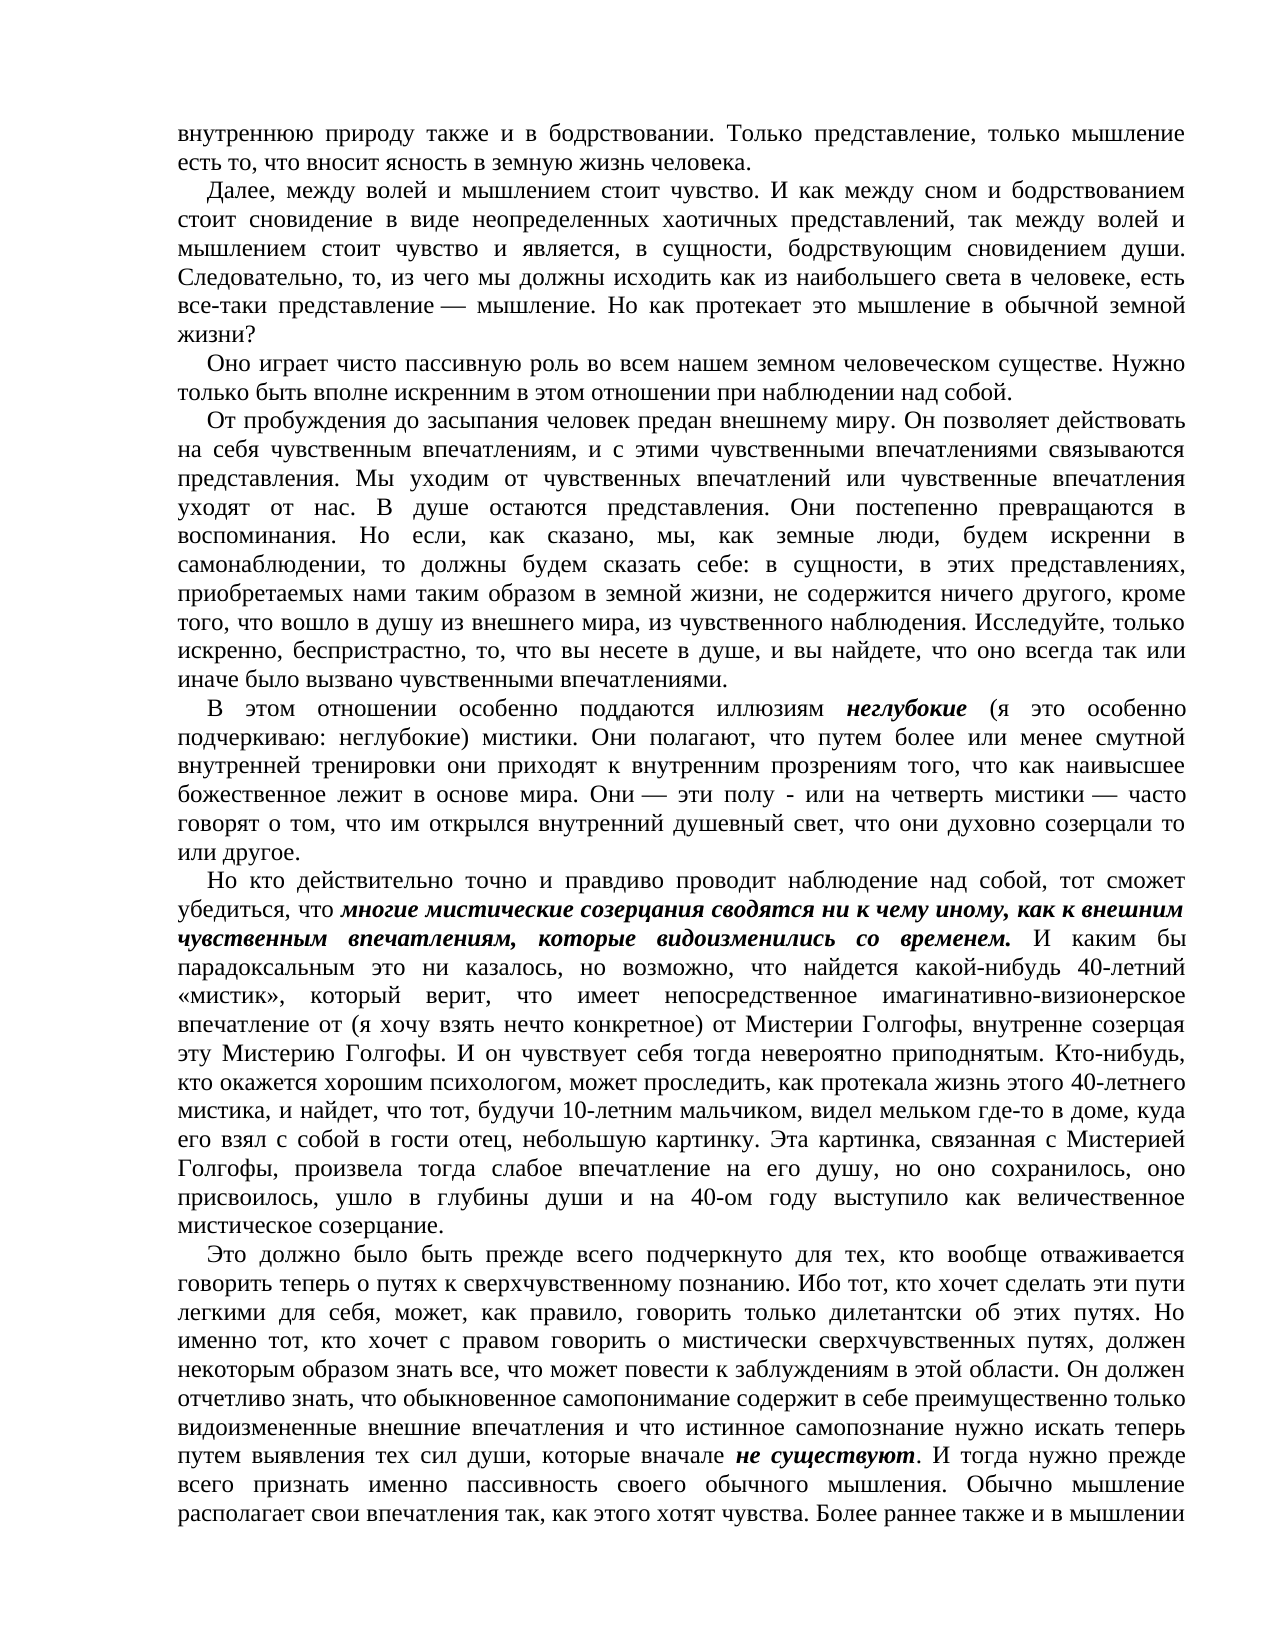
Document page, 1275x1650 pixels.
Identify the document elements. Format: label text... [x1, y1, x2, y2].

text От пробуждения до засыпания человек предан внешнему миру. Он позволяет действовать на себя чувственным впечатлениям, и с этими чувственными впечатлениями связываются представления. Мы уходим от чувственных впечатлений или чувственные впечатления уходят от нас. В душе остаются представления. Они постепенно превращаются в воспоминания. Но если, как сказано, мы, как земные люди, будем искренни в самонаблюдении, то должны будем сказать себе: в сущности, в этих представлениях, приобретаемых нами таким образом в земной жизни, не содержится ничего другого, кроме того, что вошло в душу из внешнего мира, из чувственного наблюдения. Исследуйте, только искренно, беспристрастно, то, что вы несете в душе, и вы найдете, что оно всегда так или иначе было вызвано чувственными впечатлениями. [177, 406, 1186, 693]
text Далее, между волей и мышлением стоит чувство. И как между сном и бодрствованием стоит сновидение в виде неопределенных хаотичных представлений, так между волей и мышлением стоит чувство и является, в сущности, бодрствующим сновидением души. Следовательно, то, из чего мы должны исходить как из наибольшего света в человеке, есть все-таки представление — мышление. Но как протекает это мышление в обычной земной жизни? [177, 176, 1186, 348]
text В этом отношении особенно поддаются иллюзиям неглубокие (я это особенно подчеркиваю: неглубокие) мистики. Они полагают, что путем более или менее смутной внутренней тренировки они приходят к внутренним прозрениям того, что как наивысшее божественное лежит в основе мира. Они — эти полу - или на четверть мистики — часто говорят о том, что им открылся внутренний душевный свет, что они духовно созерцали то или другое. [177, 693, 1186, 866]
text Это должно было быть прежде всего подчеркнуто для тех, кто вообще отваживается говорить теперь о путях к сверхчувственному познанию. Ибо тот, кто хочет сделать эти пути легкими для себя, может, как правило, говорить только дилетантски об этих путях. Но именно тот, кто хочет с правом говорить о мистически сверхчувственных путях, должен некоторым образом знать все, что может повести к заблуждениям в этой области. Он должен отчетливо знать, что обыкновенное самопонимание содержит в себе преимущественно только видоизмененные внешние впечатления и что истинное самопознание нужно искать теперь путем выявления тех сил души, которые вначале не существуют. И тогда нужно прежде всего признать именно пассивность своего обычного мышления. Обычно мышление располагает свои впечатления так, как этого хотят чувства. Более раннее также и в мышлении [177, 1239, 1186, 1527]
text Но кто действительно точно и правдиво проводит наблюдение над собой, тот сможет убедиться, что многие мистические созерцания сводятся ни к чему иному, как к внешним чувственным впечатлениям, которые видоизменились со временем. И каким бы парадоксальным это ни казалось, но возможно, что найдется какой-нибудь 40-летний «мистик», который верит, что имеет непосредственное имагинативно-визионерское впечатление от (я хочу взять нечто конкретное) от Мистерии Голгофы, внутренне созерцая эту Мистерию Голгофы. И он чувствует себя тогда невероятно приподнятым. Кто-нибудь, кто окажется хорошим психологом, может проследить, как протекала жизнь этого 40-летнего мистика, и найдет, что тот, будучи 10-летним мальчиком, видел мельком где-то в доме, куда его взял с собой в гости отец, небольшую картинку. Эта картинка, связанная с Мистерией Голгофы, произвела тогда слабое впечатление на его душу, но оно сохранилось, оно присвоилось, ушло в глубины души и на 40-ом году выступило как величественное мистическое созерцание. [177, 866, 1186, 1239]
text Оно играет чисто пассивную роль во всем нашем земном человеческом существе. Нужно только быть вполне искренним в этом отношении при наблюдении над собой. [177, 348, 1186, 406]
text внутреннюю природу также и в бодрствовании. Только представление, только мышление есть то, что вносит ясность в земную жизнь человека. [177, 118, 1186, 176]
